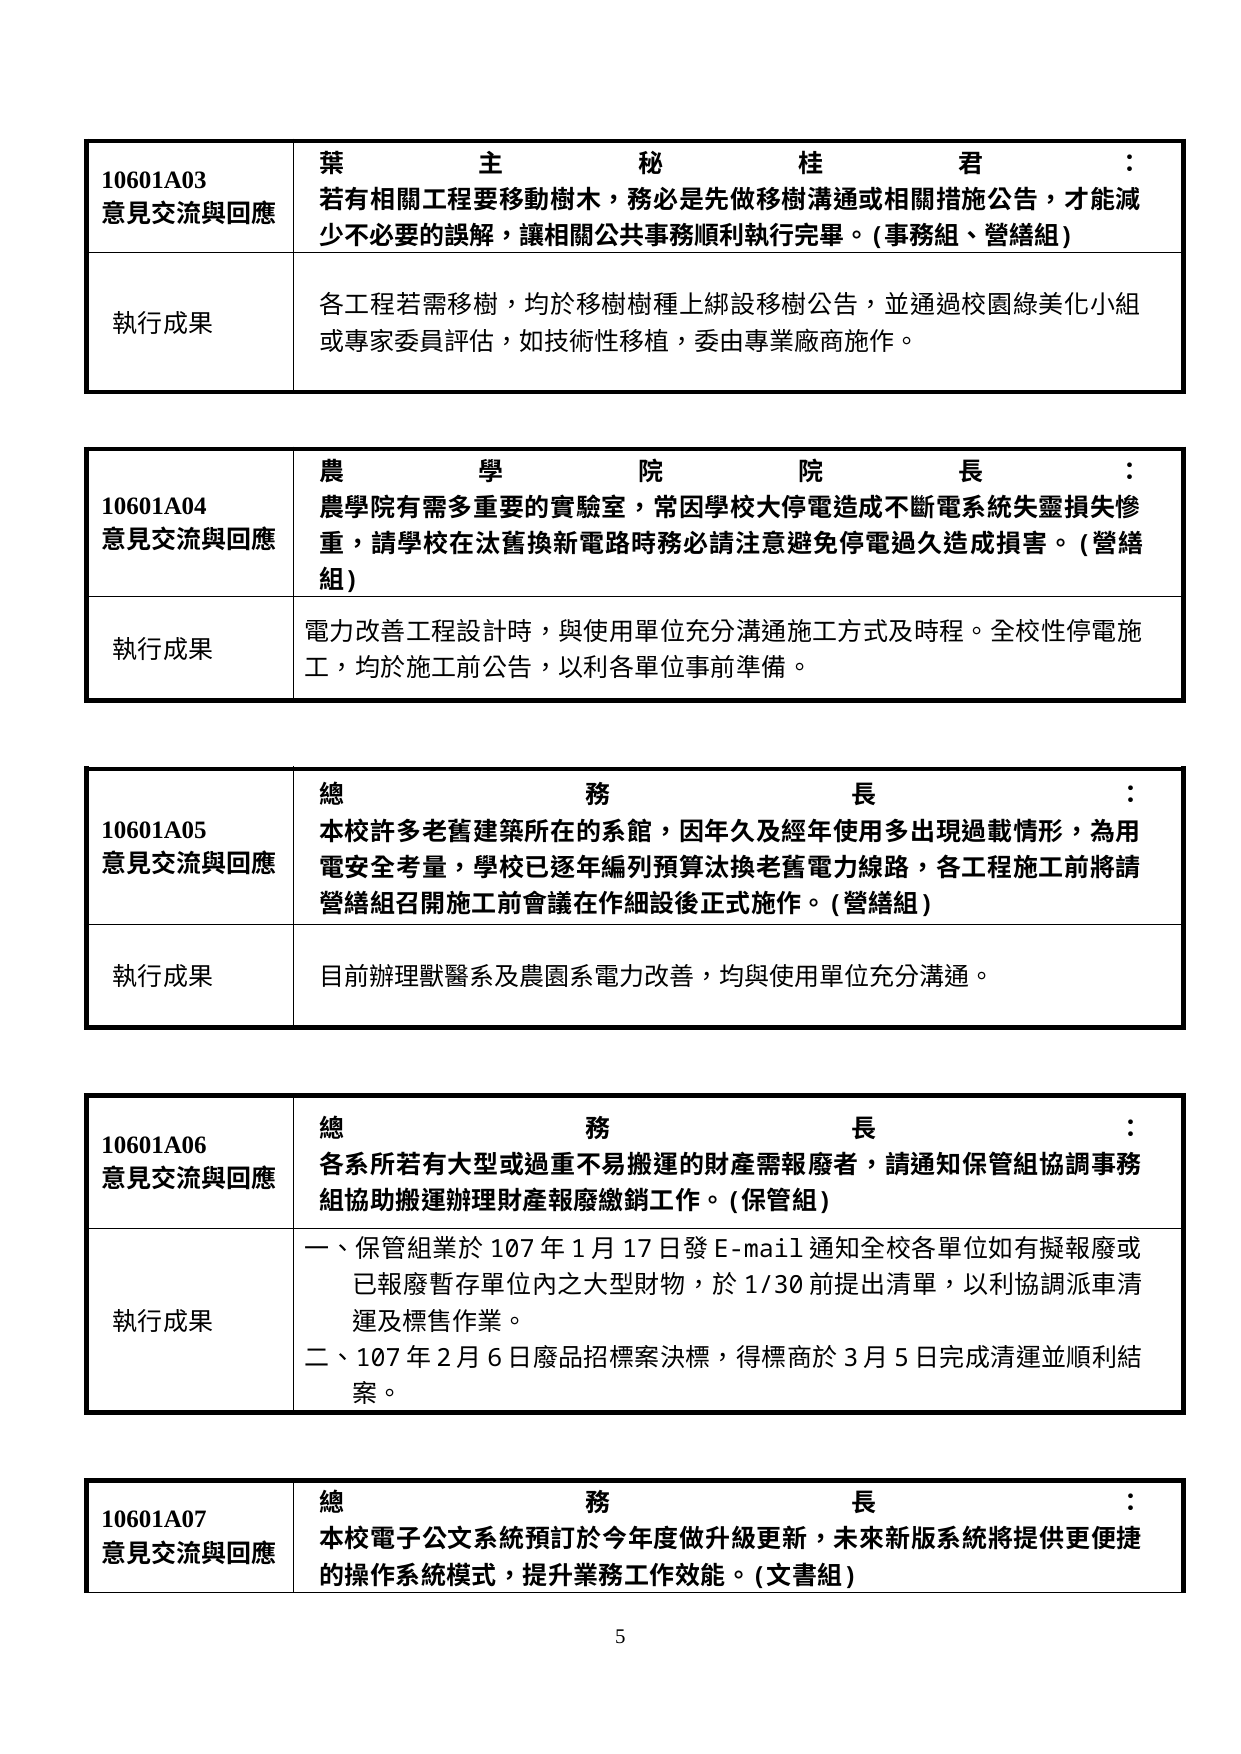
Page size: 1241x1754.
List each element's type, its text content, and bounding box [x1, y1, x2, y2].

table_cell 執行成果 [89, 925, 293, 1025]
table_header 農學院院長： 農學院有需多重要的實驗室，常因學校大停電造成不斷電系統失靈損失慘重，請學校在汰舊換新電路時務必請注意避免停電過久造成損害。(營繕組) [294, 451, 1181, 596]
table_cell 一、保管組業於107年1月17日發E-mail通知全校各單位如有擬報廢或已報廢暫存單位內之大型財物，於1/30前提出清單，以利協調派車清運及標售作業。 二、107年2月6日廢品招標案決標，得標商於3月5日完成清運並順利結案。 [294, 1229, 1181, 1410]
table_header 10601A06 意見交流與回應 [89, 1098, 293, 1227]
table_header 葉主秘桂君： 若有相關工程要移動樹木，務必是先做移樹溝通或相關措施公告，才能減少不必要的誤解，讓相關公共事務順利執行完畢。(事務組、營繕組) [294, 143, 1181, 252]
table_header 10601A04 意見交流與回應 [89, 451, 293, 596]
table_header 總務長： 各系所若有大型或過重不易搬運的財產需報廢者，請通知保管組協調事務組協助搬運辦理財產報廢繳銷工作。(保管組) [294, 1098, 1181, 1227]
table_cell 執行成果 [89, 597, 293, 698]
table_header 總務長： 本校電子公文系統預訂於今年度做升級更新，未來新版系統將提供更便捷的操作系統模式，提升業務工作效能。(文書組) [294, 1483, 1181, 1592]
table_cell 執行成果 [89, 1229, 293, 1410]
table_cell 目前辦理獸醫系及農園系電力改善，均與使用單位充分溝通。 [294, 925, 1181, 1025]
table_header 10601A05 意見交流與回應 [89, 771, 293, 924]
table_header 10601A03 意見交流與回應 [89, 143, 293, 252]
table_cell 執行成果 [89, 253, 293, 389]
table_header 總務長： 本校許多老舊建築所在的系館，因年久及經年使用多出現過載情形，為用電安全考量，學校已逐年編列預算汰換老舊電力線路，各工程施工前將請營繕組召開施工前會議在作細設後正式施作。(營繕組) [294, 771, 1181, 924]
table_header 10601A07 意見交流與回應 [89, 1483, 293, 1592]
table_cell 電力改善工程設計時，與使用單位充分溝通施工方式及時程。全校性停電施工，均於施工前公告，以利各單位事前準備。 [294, 597, 1181, 698]
table_cell 各工程若需移樹，均於移樹樹種上綁設移樹公告，並通過校園綠美化小組或專家委員評估，如技術性移植，委由專業廠商施作。 [294, 253, 1181, 389]
